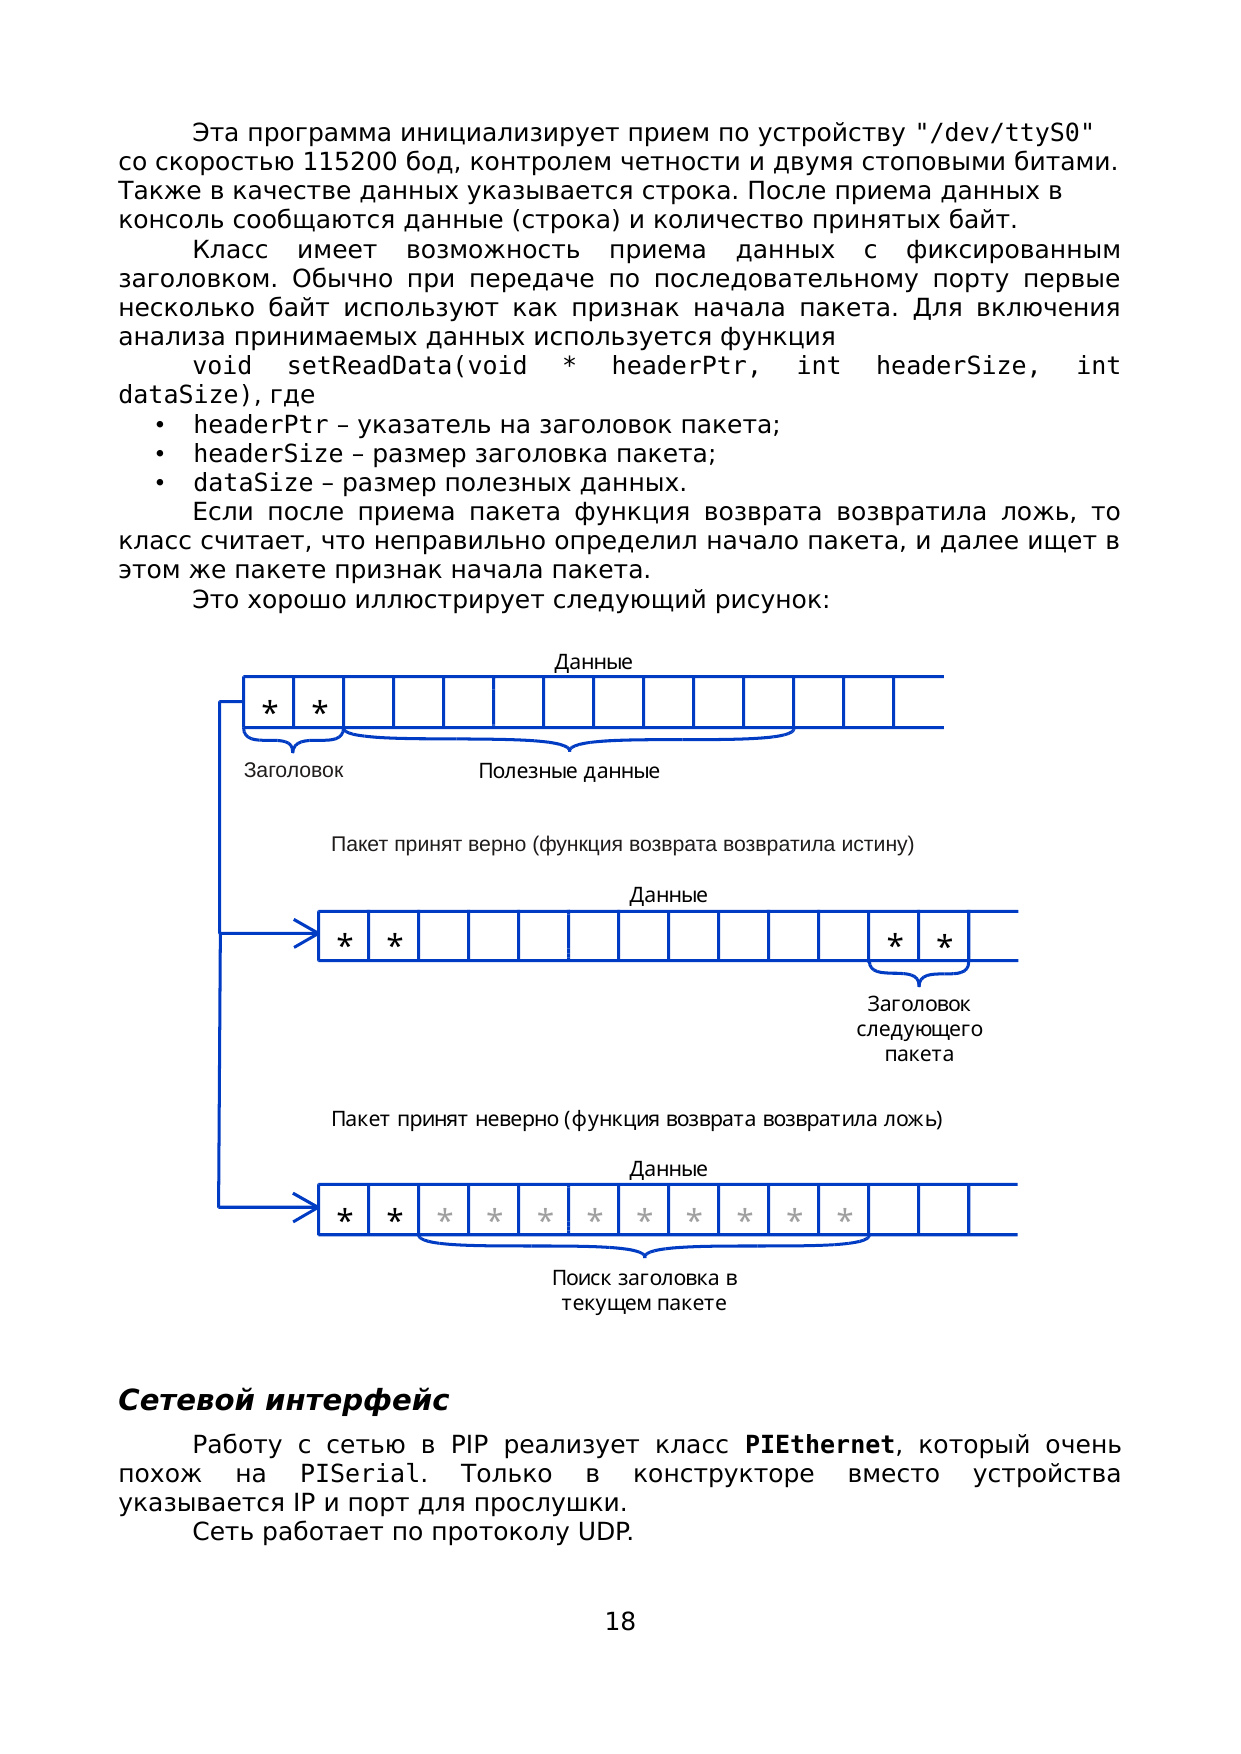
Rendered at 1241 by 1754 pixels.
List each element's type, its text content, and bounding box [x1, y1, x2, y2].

subtitle Сетевой интерфейс [118, 1384, 1122, 1418]
list dataSize – размер полезных данных. [156, 468, 1122, 497]
text Класс имеет возможность приема данных с фиксированным заголовком. Обычно при передаче по последовательному порту первые несколько байт используют как признак начала пакета. Для включения анализа принимаемых данных используется функция [118, 235, 1122, 351]
text void setReadData(void * headerPtr, int headerSize, int dataSize), где [118, 351, 1122, 410]
list headerSize – размер заголовка пакета; [156, 439, 1122, 468]
text Работу с сетью в PIP реализует класс PIEthernet, который очень похож на PISerial. Только в конструкторе вместо устройства указывается IP и порт для прослушки. [118, 1430, 1122, 1518]
text Эта программа инициализирует прием по устройству "/dev/ttyS0" со скоростью 115200 бод, контролем четности и двумя стоповыми битами. Также в качестве данных указывается строка. После приема данных в консоль сообщаются данные (строка) и количество принятых байт. [118, 118, 1122, 235]
text Это хорошо иллюстрирует следующий рисунок: [118, 585, 1122, 614]
list headerPtr – указатель на заголовок пакета; [156, 410, 1122, 439]
text Если после приема пакета функция возврата возвратила ложь, то класс считает, что неправильно определил начало пакета, и далее ищет в этом же пакете признак начала пакета. [118, 497, 1122, 585]
text Сеть работает по протоколу UDP. [118, 1518, 1122, 1547]
